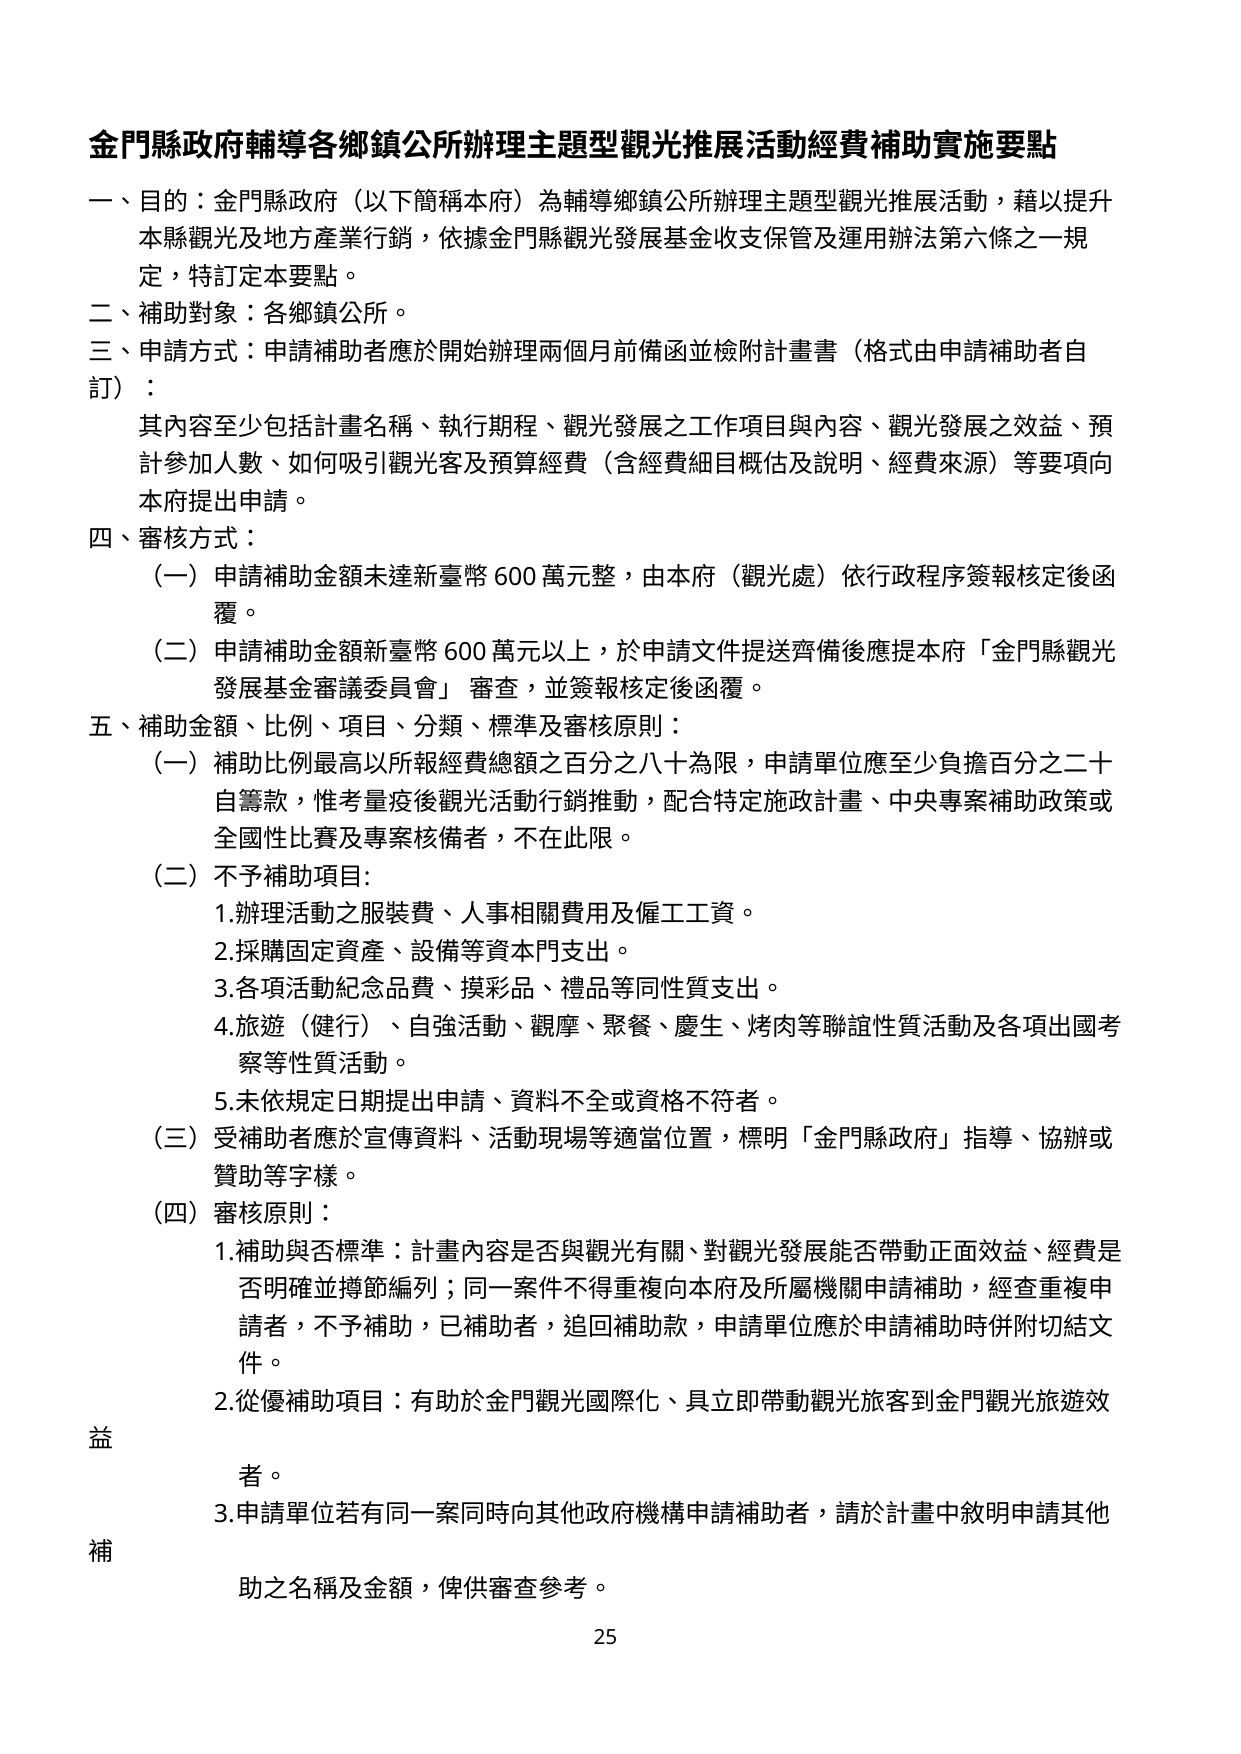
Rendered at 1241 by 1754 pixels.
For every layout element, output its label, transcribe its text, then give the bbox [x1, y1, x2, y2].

text 1.補助與否標準：計畫內容是否與觀光有關、對觀光發展能否帶動正面效益、經費是 [89, 1230, 1122, 1268]
text 3.各項活動紀念品費、摸彩品、禮品等同性質支出。 [89, 968, 1122, 1005]
text 者。 [89, 1455, 1122, 1493]
text 請者，不予補助，已補助者，追回補助款，申請單位應於申請補助時併附切結文 [89, 1305, 1122, 1343]
text 定，特訂定本要點。 [89, 255, 1122, 293]
text （二）不予補助項目: [89, 855, 1122, 893]
text 五、補助金額、比例、項目、分類、標準及審核原則： [89, 705, 1122, 743]
text 發展基金審議委員會」 審查，並簽報核定後函覆。 [89, 668, 1122, 705]
text 四、審核方式： [89, 518, 1122, 555]
text 4.旅遊（健行）、自強活動、觀摩、聚餐、慶生、烤肉等聯誼性質活動及各項出國考 [89, 1005, 1122, 1043]
text 件。 [89, 1343, 1122, 1380]
text 自籌款，惟考量疫後觀光活動行銷推動，配合特定施政計畫、中央專案補助政策或 [89, 780, 1122, 818]
text 全國性比賽及專案核備者，不在此限。 [89, 818, 1122, 855]
text （四）審核原則： [89, 1193, 1122, 1230]
text 否明確並撙節編列；同一案件不得重複向本府及所屬機關申請補助，經查重複申 [89, 1268, 1122, 1305]
text 本縣觀光及地方產業行銷，依據金門縣觀光發展基金收支保管及運用辦法第六條之一規 [89, 218, 1122, 255]
text 計參加人數、如何吸引觀光客及預算經費（含經費細目概估及說明、經費來源）等要項向 [89, 443, 1122, 480]
text （一）補助比例最高以所報經費總額之百分之八十為限，申請單位應至少負擔百分之二十 [89, 743, 1122, 780]
text （二）申請補助金額新臺幣600萬元以上，於申請文件提送齊備後應提本府「金門縣觀光 [89, 630, 1122, 668]
text 本府提出申請。 [89, 480, 1122, 518]
text 5.未依規定日期提出申請、資料不全或資格不符者。 [89, 1080, 1122, 1118]
text 2.從優補助項目：有助於金門觀光國際化、具立即帶動觀光旅客到金門觀光旅遊效益 [89, 1380, 1122, 1455]
text 金門縣政府輔導各鄉鎮公所辦理主題型觀光推展活動經費補助實施要點 [89, 105, 1122, 180]
text 2.採購固定資產、設備等資本門支出。 [89, 930, 1122, 968]
text 一、目的：金門縣政府（以下簡稱本府）為輔導鄉鎮公所辦理主題型觀光推展活動，藉以提升 [89, 180, 1122, 218]
text （三）受補助者應於宣傳資料、活動現場等適當位置，標明「金門縣政府」指導、協辦或 [89, 1118, 1122, 1155]
text 1.辦理活動之服裝費、人事相關費用及僱工工資。 [89, 893, 1122, 930]
text 覆。 [89, 593, 1122, 630]
text 二、補助對象：各鄉鎮公所。 [89, 293, 1122, 330]
text 贊助等字樣。 [89, 1155, 1122, 1193]
text 助之名稱及金額，俾供審查參考。 [89, 1568, 1122, 1605]
text 察等性質活動。 [89, 1043, 1122, 1080]
text 其內容至少包括計畫名稱、執行期程、觀光發展之工作項目與內容、觀光發展之效益、預 [89, 405, 1122, 443]
text 3.申請單位若有同一案同時向其他政府機構申請補助者，請於計畫中敘明申請其他補 [89, 1493, 1122, 1568]
text （一）申請補助金額未達新臺幣600萬元整，由本府（觀光處）依行政程序簽報核定後函 [89, 555, 1122, 593]
text 三、申請方式：申請補助者應於開始辦理兩個月前備函並檢附計畫書（格式由申請補助者自訂）： [89, 330, 1122, 405]
